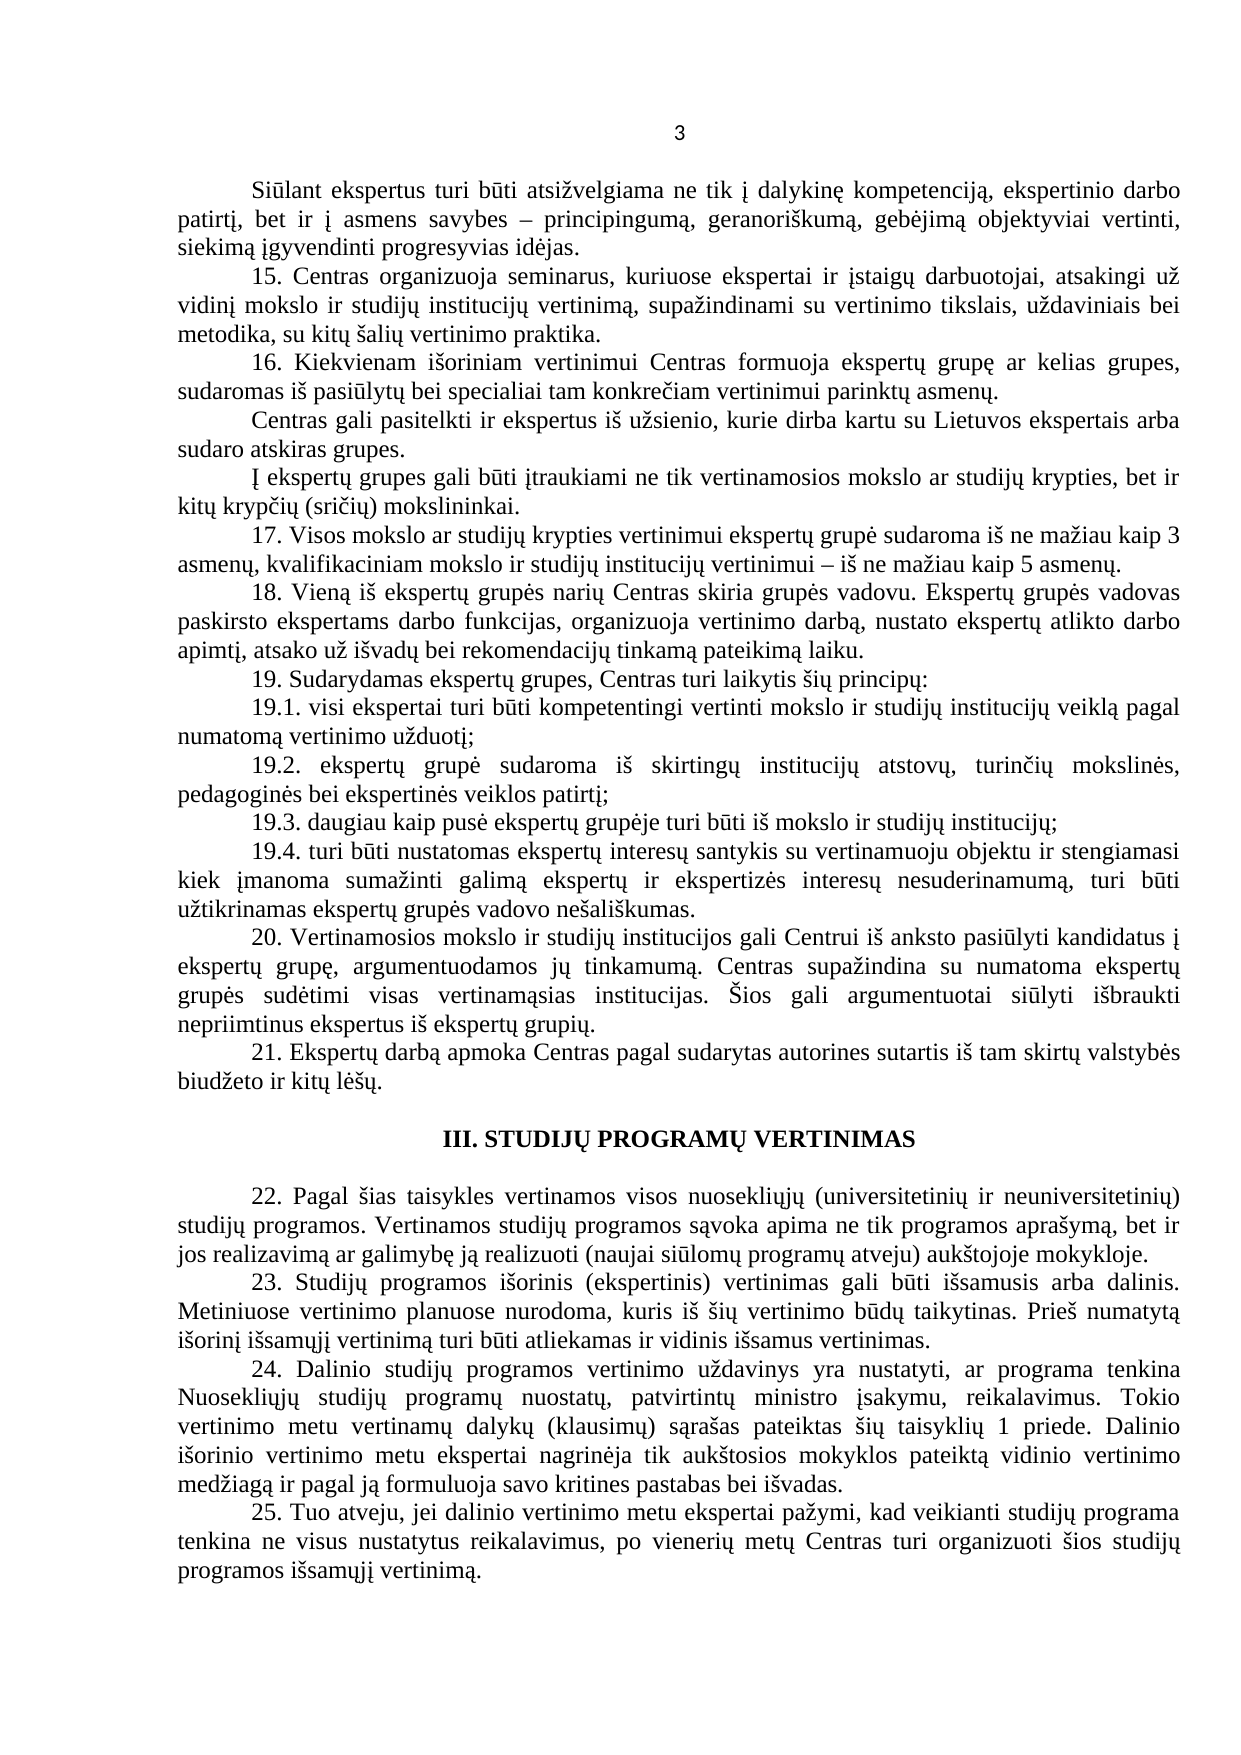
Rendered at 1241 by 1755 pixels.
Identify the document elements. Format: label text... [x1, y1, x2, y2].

text 24. Dalinio studijų programos vertinimo uždavinys yra nustatyti, ar programa tenkina Nuosekliųjų studijų programų nuostatų, patvirtintų ministro įsakymu, reikalavimus. Tokio vertinimo metu vertinamų dalykų (klausimų) sąrašas pateiktas šių taisyklių 1 priede. Dalinio išorinio vertinimo metu ekspertai nagrinėja tik aukštosios mokyklos pateiktą vidinio vertinimo medžiagą ir pagal ją formuluoja savo kritines pastabas bei išvadas. [177, 1354, 1181, 1497]
text 16. Kiekvienam išoriniam vertinimui Centras formuoja ekspertų grupę ar kelias grupes, sudaromas iš pasiūlytų bei specialiai tam konkrečiam vertinimui parinktų asmenų. [177, 347, 1181, 405]
text Centras gali pasitelkti ir ekspertus iš užsienio, kurie dirba kartu su Lietuvos ekspertais arba sudaro atskiras grupes. [177, 405, 1181, 462]
text 19.2. ekspertų grupė sudaroma iš skirtingų institucijų atstovų, turinčių mokslinės, pedagoginės bei ekspertinės veiklos patirtį; [177, 750, 1181, 807]
text 17. Visos mokslo ar studijų krypties vertinimui ekspertų grupė sudaroma iš ne mažiau kaip 3 asmenų, kvalifikaciniam mokslo ir studijų institucijų vertinimui – iš ne mažiau kaip 5 asmenų. [177, 520, 1181, 577]
text Į ekspertų grupes gali būti įtraukiami ne tik vertinamosios mokslo ar studijų krypties, bet ir kitų krypčių (sričių) mokslininkai. [177, 462, 1181, 520]
text 23. Studijų programos išorinis (ekspertinis) vertinimas gali būti išsamusis arba dalinis. Metiniuose vertinimo planuose nurodoma, kuris iš šių vertinimo būdų taikytinas. Prieš numatytą išorinį išsamųjį vertinimą turi būti atliekamas ir vidinis išsamus vertinimas. [177, 1267, 1181, 1354]
text 21. Ekspertų darbą apmoka Centras pagal sudarytas autorines sutartis iš tam skirtų valstybės biudžeto ir kitų lėšų. [177, 1037, 1181, 1095]
text 19.1. visi ekspertai turi būti kompetentingi vertinti mokslo ir studijų institucijų veiklą pagal numatomą vertinimo užduotį; [177, 692, 1181, 750]
text III. STUDIJŲ PROGRAMŲ VERTINIMAS [177, 1124, 1181, 1152]
text 19. Sudarydamas ekspertų grupes, Centras turi laikytis šių principų: [177, 664, 1181, 692]
text 19.4. turi būti nustatomas ekspertų interesų santykis su vertinamuoju objektu ir stengiamasi kiek įmanoma sumažinti galimą ekspertų ir ekspertizės interesų nesuderinamumą, turi būti užtikrinamas ekspertų grupės vadovo nešališkumas. [177, 836, 1181, 922]
text 18. Vieną iš ekspertų grupės narių Centras skiria grupės vadovu. Ekspertų grupės vadovas paskirsto ekspertams darbo funkcijas, organizuoja vertinimo darbą, nustato ekspertų atlikto darbo apimtį, atsako už išvadų bei rekomendacijų tinkamą pateikimą laiku. [177, 577, 1181, 664]
text Siūlant ekspertus turi būti atsižvelgiama ne tik į dalykinę kompetenciją, ekspertinio darbo patirtį, bet ir į asmens savybes – principingumą, geranoriškumą, gebėjimą objektyviai vertinti, siekimą įgyvendinti progresyvias idėjas. [177, 175, 1181, 261]
text 25. Tuo atveju, jei dalinio vertinimo metu ekspertai pažymi, kad veikianti studijų programa tenkina ne visus nustatytus reikalavimus, po vienerių metų Centras turi organizuoti šios studijų programos išsamųjį vertinimą. [177, 1497, 1181, 1584]
text 15. Centras organizuoja seminarus, kuriuose ekspertai ir įstaigų darbuotojai, atsakingi už vidinį mokslo ir studijų institucijų vertinimą, supažindinami su vertinimo tikslais, uždaviniais bei metodika, su kitų šalių vertinimo praktika. [177, 261, 1181, 347]
text 22. Pagal šias taisykles vertinamos visos nuosekliųjų (universitetinių ir neuniversitetinių) studijų programos. Vertinamos studijų programos sąvoka apima ne tik programos aprašymą, bet ir jos realizavimą ar galimybę ją realizuoti (naujai siūlomų programų atveju) aukštojoje mokykloje. [177, 1181, 1181, 1267]
text 19.3. daugiau kaip pusė ekspertų grupėje turi būti iš mokslo ir studijų institucijų; [177, 807, 1181, 836]
text 20. Vertinamosios mokslo ir studijų institucijos gali Centrui iš anksto pasiūlyti kandidatus į ekspertų grupę, argumentuodamos jų tinkamumą. Centras supažindina su numatoma ekspertų grupės sudėtimi visas vertinamąsias institucijas. Šios gali argumentuotai siūlyti išbraukti nepriimtinus ekspertus iš ekspertų grupių. [177, 922, 1181, 1037]
